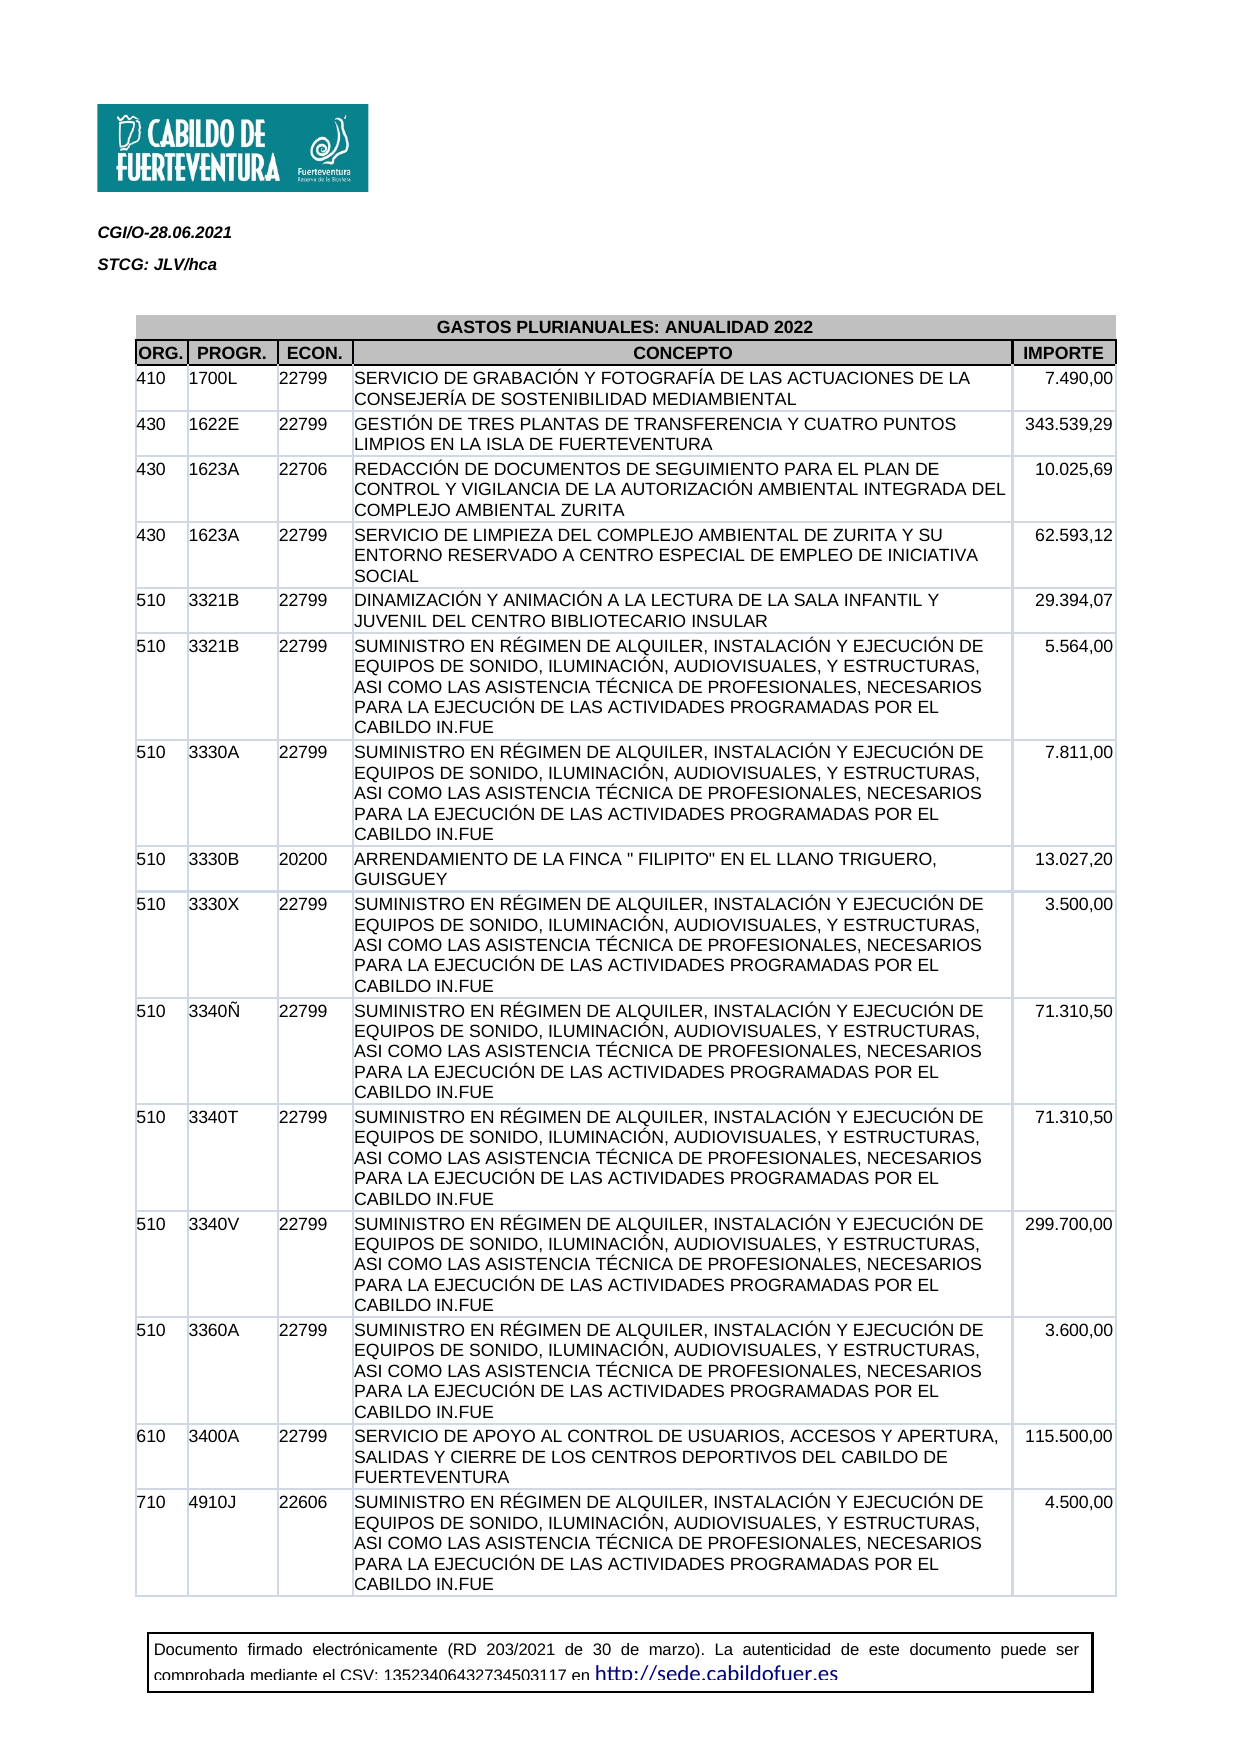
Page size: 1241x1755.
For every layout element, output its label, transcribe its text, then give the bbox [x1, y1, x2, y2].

table_cell 22799 [279, 999, 352, 1103]
table_cell 1623A [189, 457, 277, 521]
table_cell 71.310,50 [1014, 1105, 1115, 1210]
table_cell 3321B [189, 589, 277, 632]
table_cell 430 [137, 523, 187, 587]
table_cell 22706 [279, 457, 352, 521]
table_cell 430 [137, 412, 187, 455]
table_cell SUMINISTRO EN RÉGIMEN DE ALQUILER, INSTALACIÓN Y EJECUCIÓN DE EQUIPOS DE SONIDO, ILUMINACIÓN, AUDIOVISUALES, Y ESTRUCTURAS, ASI COMO LAS ASISTENCIA TÉCNICA DE PROFESIONALES, NECESARIOS PARA LA EJECUCIÓN DE LAS ACTIVIDADES PROGRAMADAS POR EL CABILDO IN.FUE [354, 634, 1011, 738]
table_cell 4910J [189, 1490, 277, 1595]
table_cell 343.539,29 [1014, 412, 1115, 455]
table_cell 510 [137, 741, 187, 845]
table_cell 22799 [279, 412, 352, 455]
table_cell 1622E [189, 412, 277, 455]
table_cell 22799 [279, 1105, 352, 1210]
table_cell SUMINISTRO EN RÉGIMEN DE ALQUILER, INSTALACIÓN Y EJECUCIÓN DE EQUIPOS DE SONIDO, ILUMINACIÓN, AUDIOVISUALES, Y ESTRUCTURAS, ASI COMO LAS ASISTENCIA TÉCNICA DE PROFESIONALES, NECESARIOS PARA LA EJECUCIÓN DE LAS ACTIVIDADES PROGRAMADAS POR EL CABILDO IN.FUE [354, 741, 1011, 845]
table_cell 510 [137, 1105, 187, 1210]
table_cell 22799 [279, 523, 352, 587]
table_cell 510 [137, 847, 187, 890]
table_cell 3330A [189, 741, 277, 845]
table_cell SUMINISTRO EN RÉGIMEN DE ALQUILER, INSTALACIÓN Y EJECUCIÓN DE EQUIPOS DE SONIDO, ILUMINACIÓN, AUDIOVISUALES, Y ESTRUCTURAS, ASI COMO LAS ASISTENCIA TÉCNICA DE PROFESIONALES, NECESARIOS PARA LA EJECUCIÓN DE LAS ACTIVIDADES PROGRAMADAS POR EL CABILDO IN.FUE [354, 1490, 1011, 1595]
table_cell 1623A [189, 523, 277, 587]
table_cell 22799 [279, 634, 352, 738]
table_cell 22799 [279, 893, 352, 997]
table_cell 7.490,00 [1014, 366, 1115, 410]
table_cell 510 [137, 1318, 187, 1423]
table_cell 3340T [189, 1105, 277, 1210]
table_cell 3321B [189, 634, 277, 738]
table_cell 13.027,20 [1014, 847, 1115, 890]
table_cell CONCEPTO [354, 341, 1011, 364]
table_cell SUMINISTRO EN RÉGIMEN DE ALQUILER, INSTALACIÓN Y EJECUCIÓN DE EQUIPOS DE SONIDO, ILUMINACIÓN, AUDIOVISUALES, Y ESTRUCTURAS, ASI COMO LAS ASISTENCIA TÉCNICA DE PROFESIONALES, NECESARIOS PARA LA EJECUCIÓN DE LAS ACTIVIDADES PROGRAMADAS POR EL CABILDO IN.FUE [354, 1318, 1011, 1423]
table_cell 20200 [279, 847, 352, 890]
table_cell SUMINISTRO EN RÉGIMEN DE ALQUILER, INSTALACIÓN Y EJECUCIÓN DE EQUIPOS DE SONIDO, ILUMINACIÓN, AUDIOVISUALES, Y ESTRUCTURAS, ASI COMO LAS ASISTENCIA TÉCNICA DE PROFESIONALES, NECESARIOS PARA LA EJECUCIÓN DE LAS ACTIVIDADES PROGRAMADAS POR EL CABILDO IN.FUE [354, 1212, 1011, 1316]
table_cell 22799 [279, 1425, 352, 1488]
table_cell 610 [137, 1425, 187, 1488]
table_cell 3400A [189, 1425, 277, 1488]
table_cell 71.310,50 [1014, 999, 1115, 1103]
table_cell DINAMIZACIÓN Y ANIMACIÓN A LA LECTURA DE LA SALA INFANTIL Y JUVENIL DEL CENTRO BIBLIOTECARIO INSULAR [354, 589, 1011, 632]
table_cell 510 [137, 1212, 187, 1316]
table_cell SERVICIO DE GRABACIÓN Y FOTOGRAFÍA DE LAS ACTUACIONES DE LA CONSEJERÍA DE SOSTENIBILIDAD MEDIAMBIENTAL [354, 366, 1011, 410]
table_cell 10.025,69 [1014, 457, 1115, 521]
table_cell 710 [137, 1490, 187, 1595]
table_cell 3330X [189, 893, 277, 997]
table_cell 430 [137, 457, 187, 521]
table_cell 22799 [279, 1212, 352, 1316]
table_cell SUMINISTRO EN RÉGIMEN DE ALQUILER, INSTALACIÓN Y EJECUCIÓN DE EQUIPOS DE SONIDO, ILUMINACIÓN, AUDIOVISUALES, Y ESTRUCTURAS, ASI COMO LAS ASISTENCIA TÉCNICA DE PROFESIONALES, NECESARIOS PARA LA EJECUCIÓN DE LAS ACTIVIDADES PROGRAMADAS POR EL CABILDO IN.FUE [354, 999, 1011, 1103]
table_cell 510 [137, 999, 187, 1103]
table_cell 410 [137, 366, 187, 410]
table_cell 3340Ñ [189, 999, 277, 1103]
table_cell ORG. [137, 341, 187, 364]
table_cell SUMINISTRO EN RÉGIMEN DE ALQUILER, INSTALACIÓN Y EJECUCIÓN DE EQUIPOS DE SONIDO, ILUMINACIÓN, AUDIOVISUALES, Y ESTRUCTURAS, ASI COMO LAS ASISTENCIA TÉCNICA DE PROFESIONALES, NECESARIOS PARA LA EJECUCIÓN DE LAS ACTIVIDADES PROGRAMADAS POR EL CABILDO IN.FUE [354, 893, 1011, 997]
table_cell 22606 [279, 1490, 352, 1595]
table_cell 510 [137, 893, 187, 997]
table_cell 22799 [279, 741, 352, 845]
table_cell 5.564,00 [1014, 634, 1115, 738]
table_cell 3360A [189, 1318, 277, 1423]
table_cell 29.394,07 [1014, 589, 1115, 632]
table_cell IMPORTE [1014, 341, 1115, 364]
table_cell PROGR. [189, 341, 277, 364]
table_header GASTOS PLURIANUALES: ANUALIDAD 2022 [136, 315, 1116, 339]
table_cell 1700L [189, 366, 277, 410]
table_cell 22799 [279, 1318, 352, 1423]
table_cell 22799 [279, 589, 352, 632]
table_cell SUMINISTRO EN RÉGIMEN DE ALQUILER, INSTALACIÓN Y EJECUCIÓN DE EQUIPOS DE SONIDO, ILUMINACIÓN, AUDIOVISUALES, Y ESTRUCTURAS, ASI COMO LAS ASISTENCIA TÉCNICA DE PROFESIONALES, NECESARIOS PARA LA EJECUCIÓN DE LAS ACTIVIDADES PROGRAMADAS POR EL CABILDO IN.FUE [354, 1105, 1011, 1210]
table_cell GESTIÓN DE TRES PLANTAS DE TRANSFERENCIA Y CUATRO PUNTOS LIMPIOS EN LA ISLA DE FUERTEVENTURA [354, 412, 1011, 455]
table_cell 4.500,00 [1014, 1490, 1115, 1595]
table_cell 510 [137, 634, 187, 738]
table_cell 7.811,00 [1014, 741, 1115, 845]
table_cell REDACCIÓN DE DOCUMENTOS DE SEGUIMIENTO PARA EL PLAN DE CONTROL Y VIGILANCIA DE LA AUTORIZACIÓN AMBIENTAL INTEGRADA DEL COMPLEJO AMBIENTAL ZURITA [354, 457, 1011, 521]
table_cell ECON. [279, 341, 352, 364]
table_cell 22799 [279, 366, 352, 410]
table_cell ARRENDAMIENTO DE LA FINCA " FILIPITO" EN EL LLANO TRIGUERO, GUISGUEY [354, 847, 1011, 890]
table_cell 62.593,12 [1014, 523, 1115, 587]
table_cell 510 [137, 589, 187, 632]
table_cell SERVICIO DE APOYO AL CONTROL DE USUARIOS, ACCESOS Y APERTURA, SALIDAS Y CIERRE DE LOS CENTROS DEPORTIVOS DEL CABILDO DE FUERTEVENTURA [354, 1425, 1011, 1488]
table_cell SERVICIO DE LIMPIEZA DEL COMPLEJO AMBIENTAL DE ZURITA Y SU ENTORNO RESERVADO A CENTRO ESPECIAL DE EMPLEO DE INICIATIVA SOCIAL [354, 523, 1011, 587]
table_cell 115.500,00 [1014, 1425, 1115, 1488]
table_cell 3330B [189, 847, 277, 890]
table_cell 3.500,00 [1014, 893, 1115, 997]
table_cell 3340V [189, 1212, 277, 1316]
table_cell 299.700,00 [1014, 1212, 1115, 1316]
table_cell 3.600,00 [1014, 1318, 1115, 1423]
